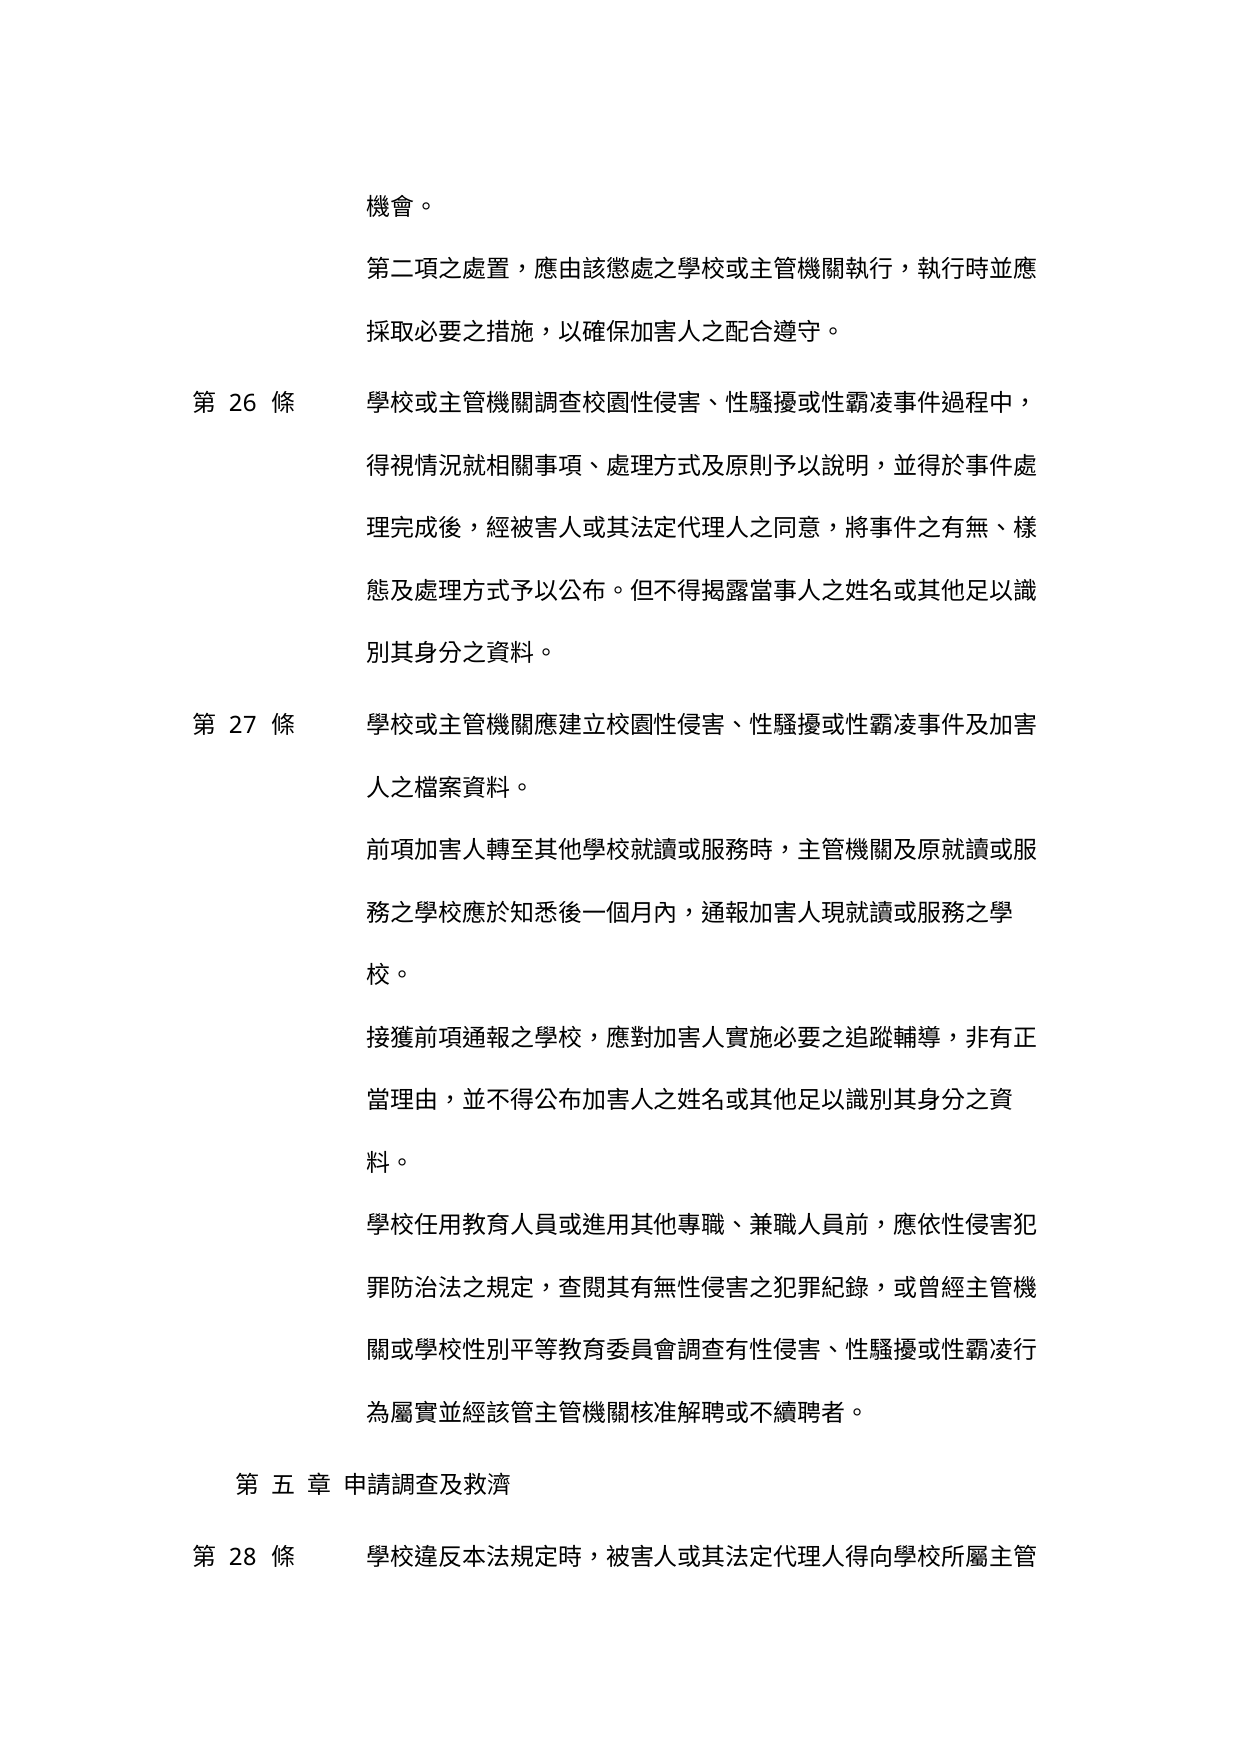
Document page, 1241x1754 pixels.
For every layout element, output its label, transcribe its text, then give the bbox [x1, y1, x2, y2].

table_cell 學校或主管機關應建立校園性侵害、性騷擾或性霸凌事件及加害人之檔案資料。 前項加害人轉至其他學校就讀或服務時，主管機關及原就讀或服務之學校應於知悉後一個月內，通報加害人現就讀或服務之學校。 接獲前項通報之學校，應對加害人實施必要之追蹤輔導，非有正當理由，並不得公布加害人之姓名或其他足以識別其身分之資料。 學校任用教育人員或進用其他專職、兼職人員前，應依性侵害犯罪防治法之規定，查閱其有無性侵害之犯罪紀錄，或曾經主管機關或學校性別平等教育委員會調查有性侵害、性騷擾或性霸凌行為屬實並經該管主管機關核准解聘或不續聘者。 [362, 677, 1053, 1436]
table_cell 第 五 章 申請調查及救濟 [188, 1436, 1053, 1508]
table_cell [340, 677, 362, 1436]
table_cell 第 28 條 [188, 1508, 340, 1588]
table_cell 學校或主管機關調查校園性侵害、性騷擾或性霸凌事件過程中，得視情況就相關事項、處理方式及原則予以說明，並得於事件處理完成後，經被害人或其法定代理人之同意，將事件之有無、樣態及處理方式予以公布。但不得揭露當事人之姓名或其他足以識別其身分之資料。 [362, 355, 1053, 677]
table_cell 學校違反本法規定時，被害人或其法定代理人得向學校所屬主管 [362, 1508, 1053, 1588]
table_cell [188, 158, 340, 355]
table_cell [340, 355, 362, 677]
table_cell [340, 158, 362, 355]
table_cell 機會。 第二項之處置，應由該懲處之學校或主管機關執行，執行時並應採取必要之措施，以確保加害人之配合遵守。 [362, 158, 1053, 355]
table_cell [340, 1508, 362, 1588]
table_cell 第 26 條 [188, 355, 340, 677]
table_cell 第 27 條 [188, 677, 340, 1436]
